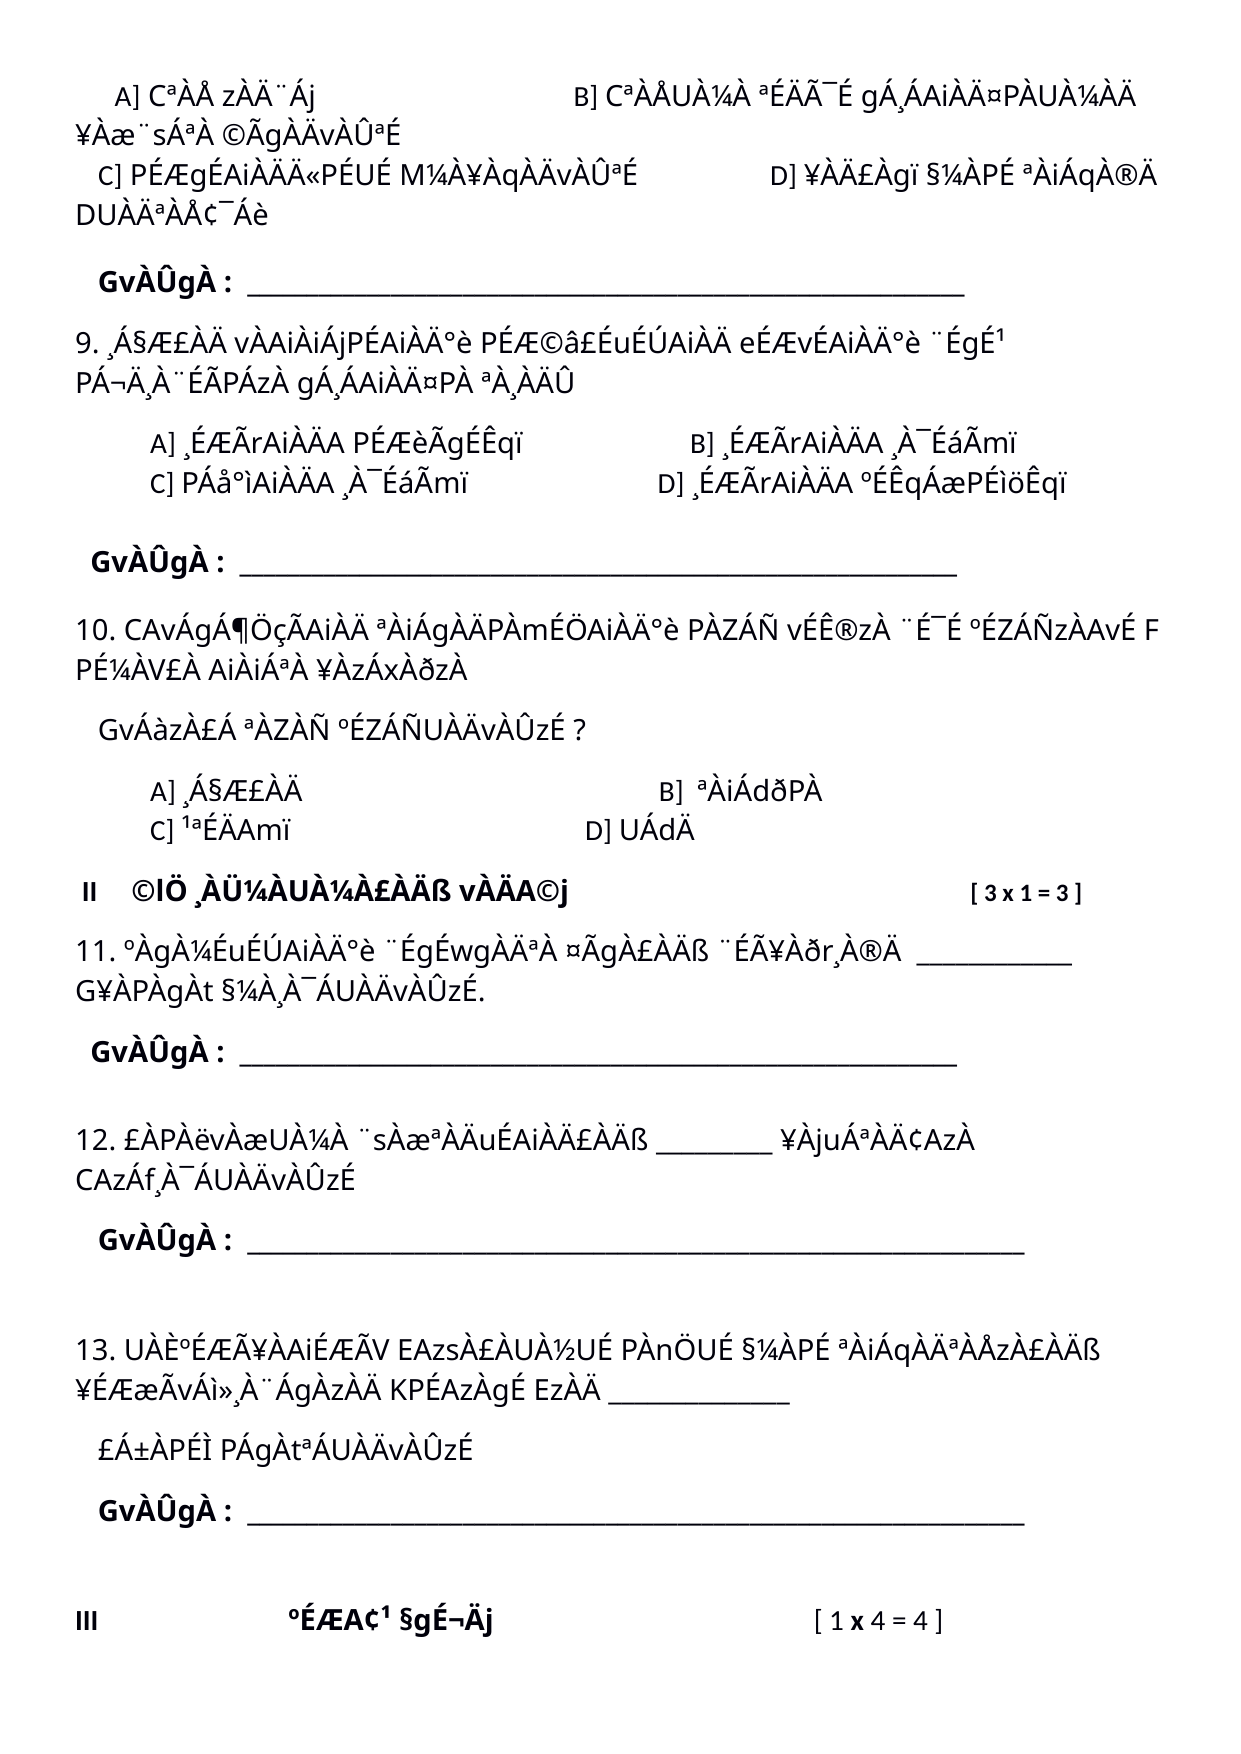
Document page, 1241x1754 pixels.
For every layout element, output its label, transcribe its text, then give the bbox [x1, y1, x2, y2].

text £Á±ÀPÉÌ PÁgÀtªÁUÀÄvÀÛzÉ [75, 1429, 1165, 1469]
text C] PÁå°ìAiÀÄA ¸À¯ÉáÃmï D] ¸ÉÆÃrAiÀÄA ºÉÊqÁæPÉìöÊqï [75, 462, 1165, 502]
text 10. CAvÁgÁ¶ÖçÃAiÀÄ ªÀiÁgÀÄPÀmÉÖAiÀÄ°è PÀZÁÑ vÉÊ®zÀ ¨É¯É ºÉZÁÑzÀAvÉ F PÉ¼ÀV£À AiÀiÁªÀ ¥ÀzÁxÀðzÀ [75, 609, 1165, 689]
text III ºÉÆA¢¹ §gÉ¬Äj [ 1 x 4 = 4 ] [75, 1599, 1165, 1639]
text II ©lÖ ¸ÀÜ¼ÀUÀ¼À£ÀÄß vÀÄA©j [ 3 x 1 = 3 ] [75, 870, 1165, 910]
text GvÀÛgÀ : _________________________________________________________________ [75, 1220, 1165, 1259]
text GvÀÛgÀ : ____________________________________________________________ [75, 542, 1165, 581]
text A] CªÀÅ zÀÄ¨Áj B] CªÀÅUÀ¼À ªÉÄÃ¯É gÁ¸ÁAiÀÄ¤PÀUÀ¼ÀÄ ¥Àæ¨sÁªÀ ©ÃgÀÄvÀÛªÉ [75, 75, 1165, 154]
text A] ¸Á§Æ£ÀÄ B] ªÀiÁdðPÀ [75, 770, 1165, 810]
text 11. ºÀgÀ¼ÉuÉÚAiÀÄ°è ¨ÉgÉwgÀÄªÀ ¤ÃgÀ£ÀÄß ¨ÉÃ¥Àðr¸À®Ä ____________ G¥ÀPÀgÀt §¼À¸À¯ÁUÀÄvÀÛzÉ. [75, 931, 1165, 1010]
text A] ¸ÉÆÃrAiÀÄA PÉÆèÃgÉÊqï B] ¸ÉÆÃrAiÀÄA ¸À¯ÉáÃmï [75, 422, 1165, 462]
text C] PÉÆgÉAiÀÄÄ«PÉUÉ M¼À¥ÀqÀÄvÀÛªÉ D] ¥ÀÄ£Àgï §¼ÀPÉ ªÀiÁqÀ®Ä DUÀÄªÀÅ¢¯Áè [75, 154, 1165, 234]
text GvÀÛgÀ : _________________________________________________________________ [75, 1490, 1165, 1529]
text C] ¹ªÉÄAmï D] UÁdÄ [75, 810, 1165, 849]
text GvÁàzÀ£Á ªÀZÀÑ ºÉZÁÑUÀÄvÀÛzÉ ? [75, 709, 1165, 749]
text 9. ¸Á§Æ£ÀÄ vÀAiÀiÁjPÉAiÀÄ°è PÉÆ©â£ÉuÉÚAiÀÄ eÉÆvÉAiÀÄ°è ¨ÉgÉ¹ PÁ¬Ä¸À¨ÉÃPÁzÀ gÁ¸ÁAiÀÄ¤PÀ ªÀ¸ÀÄÛ [75, 322, 1165, 402]
text GvÀÛgÀ : ____________________________________________________________ [75, 1031, 1165, 1071]
text 13. UÀÈºÉÆÃ¥ÀAiÉÆÃV EAzsÀ£ÀUÀ½UÉ PÀnÖUÉ §¼ÀPÉ ªÀiÁqÀÄªÀÅzÀ£ÀÄß ¥ÉÆæÃvÁì»¸À¨ÁgÀzÀÄ KPÉAzÀgÉ EzÀÄ ______________ [75, 1329, 1165, 1408]
text 12. £ÀPÀëvÀæUÀ¼À ¨sÀæªÀÄuÉAiÀÄ£ÀÄß _________ ¥ÀjuÁªÀÄ¢AzÀ CAzÁf¸À¯ÁUÀÄvÀÛzÉ [75, 1119, 1165, 1199]
text GvÀÛgÀ : ____________________________________________________________ [75, 262, 1165, 301]
